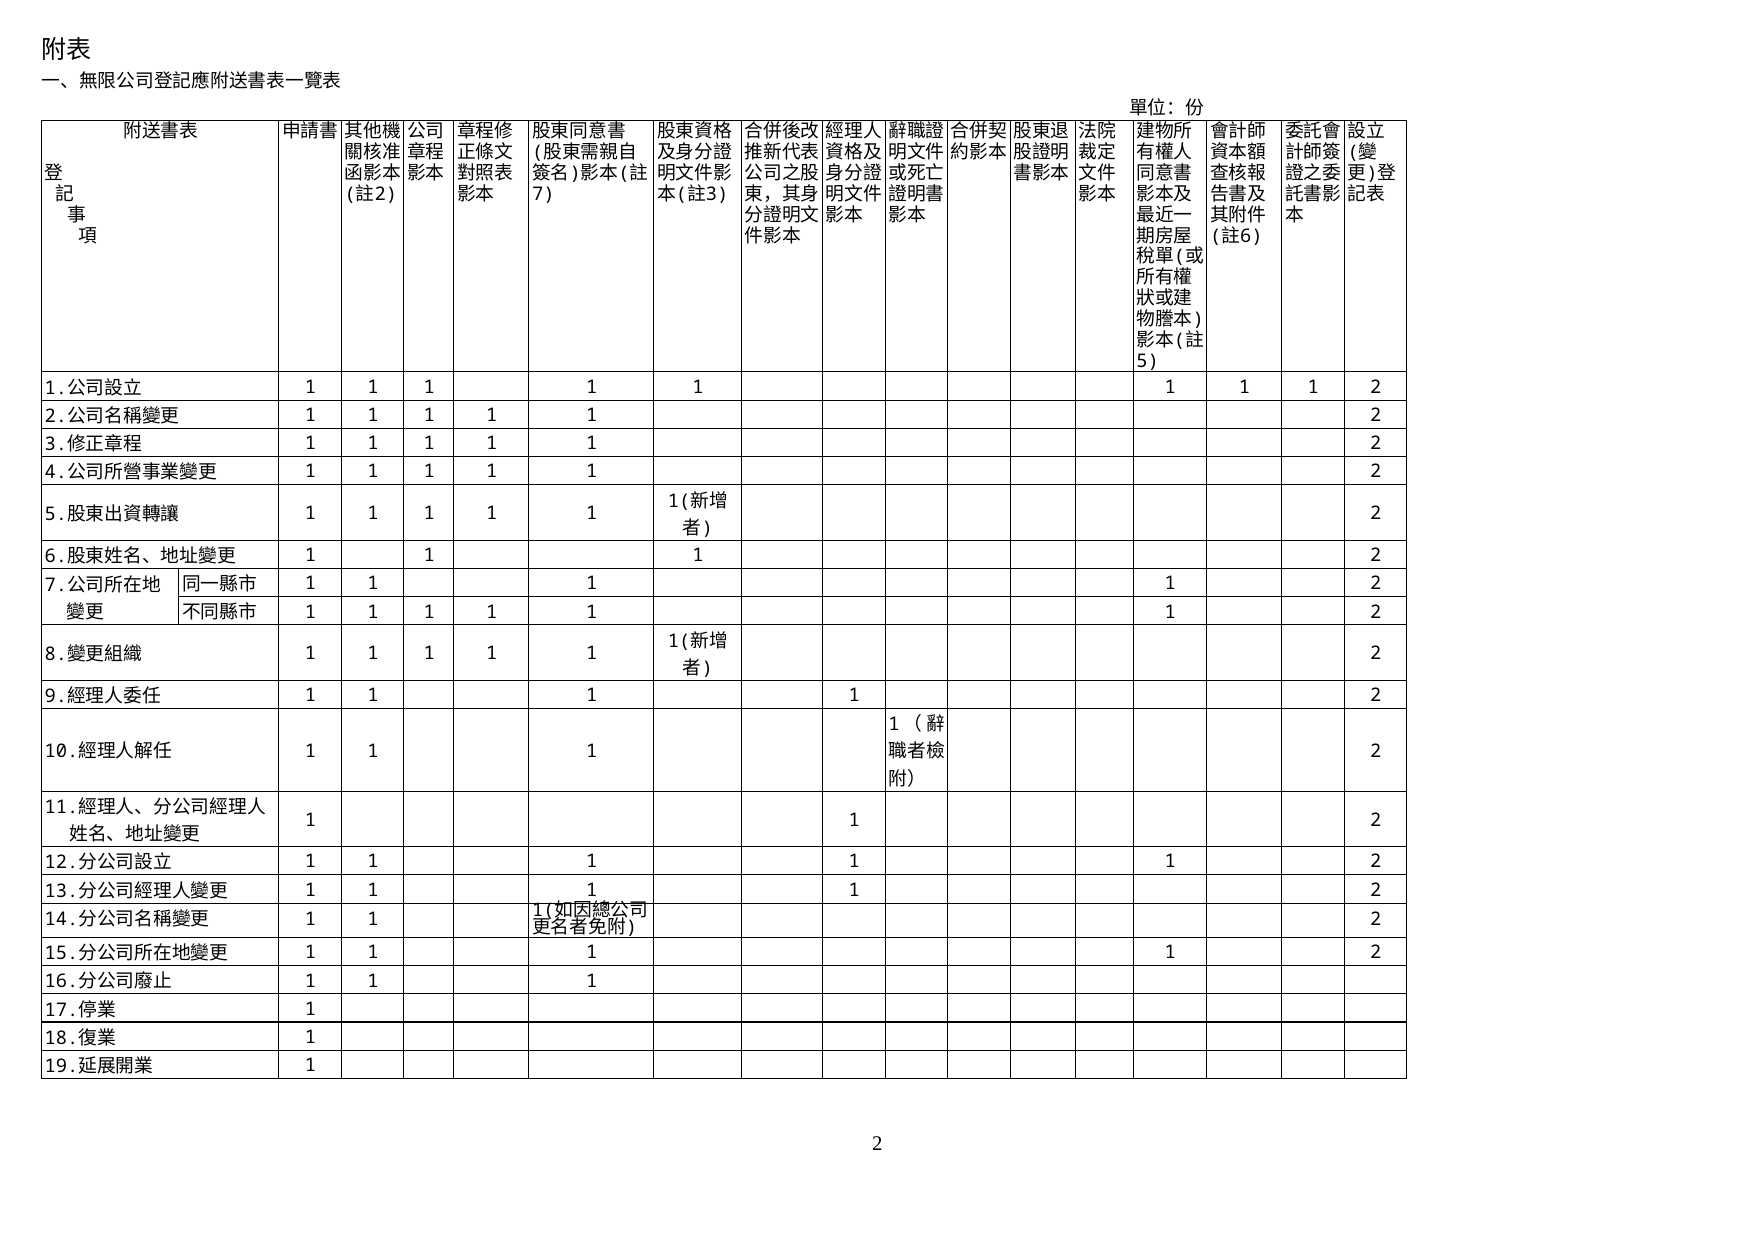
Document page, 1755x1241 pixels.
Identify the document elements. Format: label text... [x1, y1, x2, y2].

table_cell 5.股東出資轉讓 [42, 485, 278, 539]
table_cell 1 [529, 429, 653, 456]
table_cell 1 [279, 401, 341, 428]
table_cell [654, 569, 741, 596]
table_cell [1134, 1051, 1206, 1078]
table_cell 2 [1345, 485, 1406, 539]
table_cell 2 [1345, 875, 1406, 902]
table_cell 1 [342, 401, 403, 428]
table_cell [1076, 1023, 1133, 1050]
table_cell [1207, 681, 1281, 708]
table_cell 不同縣市 [179, 597, 278, 624]
table_cell [823, 401, 885, 428]
table_cell [886, 457, 947, 484]
table_cell 2 [1345, 904, 1406, 937]
table_header 委託會計師簽證之委託書影本 [1282, 121, 1344, 371]
table_cell [948, 541, 1010, 568]
table_header 股東同意書 (股東需親自簽名)影本(註7) [529, 121, 653, 371]
table_cell [1011, 1051, 1075, 1078]
table_cell [454, 569, 528, 596]
table_cell 1 [279, 966, 341, 993]
table_cell [948, 1023, 1010, 1050]
table_cell [1282, 681, 1344, 708]
table_cell [742, 709, 822, 791]
table_header 辭職證明文件或死亡證明書影本 [886, 121, 947, 371]
table_cell [404, 847, 453, 874]
table_cell [454, 847, 528, 874]
table_cell 1 [654, 541, 741, 568]
table_cell [823, 994, 885, 1021]
table_cell 2 [1345, 401, 1406, 428]
table_cell 2 [1345, 938, 1406, 965]
table_cell [1011, 1023, 1075, 1050]
table_cell [948, 966, 1010, 993]
table_cell 1 [279, 1051, 341, 1078]
table_cell 12.分公司設立 [42, 847, 278, 874]
table_cell 1(新增者) [654, 625, 741, 680]
table_cell [1076, 457, 1133, 484]
table_cell [454, 938, 528, 965]
table_cell 1 [342, 597, 403, 624]
table_cell [886, 569, 947, 596]
table_cell [742, 875, 822, 902]
table_cell 1 [1134, 597, 1206, 624]
table_cell 1(新增者) [654, 485, 741, 539]
table_cell [742, 1051, 822, 1078]
table_cell 3.修正章程 [42, 429, 278, 456]
table_cell [1282, 1023, 1344, 1050]
table_cell [823, 966, 885, 993]
table_cell [1011, 994, 1075, 1021]
table_cell [654, 994, 741, 1021]
table_cell 1 [454, 457, 528, 484]
table_cell 1 [342, 681, 403, 708]
table_cell [742, 597, 822, 624]
table_cell 1 [342, 904, 403, 937]
table_cell 13.分公司經理人變更 [42, 875, 278, 902]
table_header 建物所有權人同意書影本及最近一期房屋稅單(或所有權狀或建物謄本)影本(註5) [1134, 121, 1206, 371]
table_cell 1 [529, 938, 653, 965]
table_cell 2 [1345, 569, 1406, 596]
table_header 章程修正條文對照表影本 [454, 121, 528, 371]
table_cell [1207, 569, 1281, 596]
table_header 其他機關核准函影本(註2) [342, 121, 403, 371]
table_header 設立(變更)登記表 [1345, 121, 1406, 371]
table_cell 1 [529, 875, 653, 902]
table_cell [1282, 709, 1344, 791]
table_cell [948, 597, 1010, 624]
table_cell 2 [1345, 681, 1406, 708]
table_cell 1.公司設立 [42, 372, 278, 399]
table_cell [1282, 966, 1344, 993]
table_cell [342, 1051, 403, 1078]
table_cell [742, 625, 822, 680]
table_cell [948, 792, 1010, 846]
table_cell [1134, 457, 1206, 484]
text 附表 [41, 29, 1567, 66]
table_cell [1076, 1051, 1133, 1078]
table_cell 1 [279, 938, 341, 965]
table_header 股東資格及身分證明文件影本(註3) [654, 121, 741, 371]
table_cell 1 [342, 709, 403, 791]
table_cell 4.公司所營事業變更 [42, 457, 278, 484]
table_cell 1 [342, 966, 403, 993]
table_cell 1 [279, 847, 341, 874]
table_cell 9.經理人委任 [42, 681, 278, 708]
table_cell [1282, 401, 1344, 428]
table_cell 2 [1345, 541, 1406, 568]
table_cell [454, 372, 528, 399]
table_cell 1(如因總公司更名者免附) [529, 904, 653, 937]
table_cell [1282, 938, 1344, 965]
table_cell [1282, 847, 1344, 874]
table_cell 1 [454, 429, 528, 456]
table_cell [1207, 597, 1281, 624]
table_cell [404, 709, 453, 791]
table_cell [1207, 485, 1281, 539]
table_cell 1 [279, 429, 341, 456]
table_cell [948, 569, 1010, 596]
table_cell [823, 597, 885, 624]
table_cell [1207, 1023, 1281, 1050]
table_cell 1 [279, 709, 341, 791]
table_cell [742, 372, 822, 399]
table_cell [1207, 904, 1281, 937]
table_cell [654, 709, 741, 791]
table_cell [742, 966, 822, 993]
table_cell [654, 847, 741, 874]
table_cell [404, 966, 453, 993]
table_cell [1207, 457, 1281, 484]
table_cell [742, 904, 822, 937]
table_cell [948, 709, 1010, 791]
table_cell [454, 904, 528, 937]
table_cell [1207, 792, 1281, 846]
table_cell 1 [404, 541, 453, 568]
table_cell [654, 1023, 741, 1050]
table_cell [654, 875, 741, 902]
table_cell 1 [1134, 569, 1206, 596]
table_cell [1076, 847, 1133, 874]
table_cell [454, 966, 528, 993]
table_cell [654, 401, 741, 428]
table_cell 11.經理人、分公司經理人姓名、地址變更 [42, 792, 278, 846]
table_cell [1134, 429, 1206, 456]
table_cell 18.復業 [42, 1023, 278, 1050]
table_cell [1011, 875, 1075, 902]
table_cell 1 [654, 372, 741, 399]
table_cell [742, 457, 822, 484]
table_cell [1134, 1023, 1206, 1050]
table_cell 1 [823, 681, 885, 708]
table_cell [1011, 625, 1075, 680]
table_cell [1282, 541, 1344, 568]
table_cell 1 [279, 485, 341, 539]
table_cell [948, 401, 1010, 428]
table_cell [404, 904, 453, 937]
table_cell [654, 597, 741, 624]
table_cell [742, 485, 822, 539]
text 單位：份 [41, 93, 1567, 120]
table_cell 1 [529, 372, 653, 399]
table_cell [1134, 709, 1206, 791]
table_cell [654, 904, 741, 937]
table_cell 1 [404, 597, 453, 624]
table_cell 1 [404, 625, 453, 680]
table_cell 1 [529, 457, 653, 484]
table_cell [1011, 485, 1075, 539]
table_header 申請書 [279, 121, 341, 371]
table_cell 1 [1134, 938, 1206, 965]
table_cell [823, 457, 885, 484]
table_cell 1 [342, 372, 403, 399]
table_cell [1011, 847, 1075, 874]
table_header 附送書表 登 記 事 項 [42, 121, 278, 371]
table_cell [948, 681, 1010, 708]
table_cell [823, 1051, 885, 1078]
table_cell [742, 429, 822, 456]
table_cell [1076, 904, 1133, 937]
table_cell 1 [454, 485, 528, 539]
table_cell 1 [454, 401, 528, 428]
table_cell [1076, 625, 1133, 680]
table_cell 2 [1345, 792, 1406, 846]
table_cell 1 [342, 875, 403, 902]
table_cell [886, 938, 947, 965]
table_cell 2 [1345, 429, 1406, 456]
table_cell 1 [404, 429, 453, 456]
table_cell 1 [279, 541, 341, 568]
table_cell 1 [823, 875, 885, 902]
table_cell [1207, 938, 1281, 965]
table_cell [948, 994, 1010, 1021]
table_header 公司章程影本 [404, 121, 453, 371]
table_cell [886, 681, 947, 708]
table_cell [1011, 966, 1075, 993]
table_cell 1 [823, 792, 885, 846]
table_cell [1207, 847, 1281, 874]
table_header 經理人資格及身分證明文件影本 [823, 121, 885, 371]
table_cell [1134, 541, 1206, 568]
table_cell [1076, 485, 1133, 539]
table_cell 6.股東姓名、地址變更 [42, 541, 278, 568]
table_cell 2.公司名稱變更 [42, 401, 278, 428]
table_cell [1345, 1051, 1406, 1078]
table_cell [1207, 401, 1281, 428]
table_cell [1076, 938, 1133, 965]
table_cell 2 [1345, 372, 1406, 399]
table_cell [1134, 994, 1206, 1021]
table_cell 2 [1345, 597, 1406, 624]
table_cell [742, 541, 822, 568]
table_cell 1 [1134, 847, 1206, 874]
table_cell [948, 875, 1010, 902]
table_cell [1011, 938, 1075, 965]
table_cell [823, 429, 885, 456]
table_cell 1 [404, 401, 453, 428]
table_header 合併契約影本 [948, 121, 1010, 371]
table_cell 1 [454, 597, 528, 624]
table_cell [823, 709, 885, 791]
table_cell [948, 904, 1010, 937]
table_cell [1282, 792, 1344, 846]
table_cell [654, 966, 741, 993]
table_cell [1076, 966, 1133, 993]
table_cell [948, 1051, 1010, 1078]
table_cell [404, 569, 453, 596]
table_cell 15.分公司所在地變更 [42, 938, 278, 965]
table_cell [1011, 569, 1075, 596]
table_cell [1282, 875, 1344, 902]
table_cell [948, 938, 1010, 965]
table_cell 1 [342, 485, 403, 539]
table_cell [529, 1023, 653, 1050]
table_cell [454, 875, 528, 902]
text 一、無限公司登記應附送書表一覽表 [41, 66, 1567, 93]
table_cell [742, 938, 822, 965]
table_cell [1282, 904, 1344, 937]
table_cell [948, 457, 1010, 484]
table_cell 1 [279, 625, 341, 680]
table_cell 1 [529, 485, 653, 539]
table_cell 1 [342, 625, 403, 680]
table_cell 8.變更組織 [42, 625, 278, 680]
table_cell [823, 541, 885, 568]
table_cell 1 [404, 457, 453, 484]
table_cell 16.分公司廢止 [42, 966, 278, 993]
table_cell [1076, 597, 1133, 624]
table_cell [1076, 401, 1133, 428]
table_cell [1207, 541, 1281, 568]
table_cell [1011, 372, 1075, 399]
table_cell [1345, 994, 1406, 1021]
table_cell [1134, 625, 1206, 680]
table_cell [886, 1023, 947, 1050]
table_cell [1011, 401, 1075, 428]
table_cell [342, 541, 403, 568]
table_cell 1 [823, 847, 885, 874]
table_cell [742, 847, 822, 874]
table_cell [404, 938, 453, 965]
table_cell [1076, 709, 1133, 791]
table_cell [886, 792, 947, 846]
table_cell [1011, 681, 1075, 708]
table_cell 同一縣市 [179, 569, 278, 596]
table_cell 1 [342, 847, 403, 874]
table_cell [454, 792, 528, 846]
table_cell [404, 1023, 453, 1050]
table_cell [1011, 541, 1075, 568]
table_cell [886, 625, 947, 680]
table_cell [454, 994, 528, 1021]
table_cell 1 [529, 569, 653, 596]
table_cell [654, 681, 741, 708]
table_cell 1 [342, 938, 403, 965]
table_cell [1207, 709, 1281, 791]
table_cell [823, 485, 885, 539]
table_cell [404, 994, 453, 1021]
table_cell [1076, 541, 1133, 568]
table_cell [823, 625, 885, 680]
table_cell [886, 401, 947, 428]
table_cell 2 [1345, 847, 1406, 874]
table_cell 1 [404, 372, 453, 399]
table_cell [948, 429, 1010, 456]
table_cell [1207, 966, 1281, 993]
table_cell [454, 709, 528, 791]
table_cell 1 [279, 994, 341, 1021]
table_cell 1 [342, 429, 403, 456]
table_header 法院裁定文件影本 [1076, 121, 1133, 371]
table_cell [1011, 904, 1075, 937]
table_cell 1 [279, 1023, 341, 1050]
table_cell [654, 792, 741, 846]
table_cell [1282, 485, 1344, 539]
table_cell [654, 457, 741, 484]
table_cell [823, 372, 885, 399]
table_cell [1207, 429, 1281, 456]
table_cell [742, 792, 822, 846]
table_cell [654, 429, 741, 456]
table_cell 1 [342, 457, 403, 484]
table_cell [529, 541, 653, 568]
table_cell [886, 875, 947, 902]
table_cell [1134, 875, 1206, 902]
table_cell [404, 1051, 453, 1078]
table_cell 1 [1282, 372, 1344, 399]
table_cell [404, 792, 453, 846]
table_cell [886, 541, 947, 568]
table_cell 1 [529, 597, 653, 624]
table_cell 1 [1134, 372, 1206, 399]
table_cell 1 [279, 569, 341, 596]
table_cell [886, 372, 947, 399]
table_cell 1 [529, 625, 653, 680]
table_header 合併後改推新代表公司之股東，其身分證明文件影本 [742, 121, 822, 371]
table_cell [1076, 792, 1133, 846]
table_cell 1 [279, 792, 341, 846]
table_cell 1 [279, 457, 341, 484]
table_cell [1282, 1051, 1344, 1078]
table_cell [1207, 875, 1281, 902]
table_cell [823, 938, 885, 965]
table_cell [1282, 994, 1344, 1021]
table_cell [1345, 1023, 1406, 1050]
table_cell 1 [529, 709, 653, 791]
table_cell [886, 597, 947, 624]
table_cell [342, 994, 403, 1021]
table_cell [1207, 625, 1281, 680]
table_cell [742, 401, 822, 428]
table_cell 1 [279, 681, 341, 708]
table_cell 19.延展開業 [42, 1051, 278, 1078]
table_cell [948, 485, 1010, 539]
table_cell 1 [279, 597, 341, 624]
table_cell [886, 904, 947, 937]
table_cell [454, 1051, 528, 1078]
table_header 會計師資本額查核報告書及其附件(註6) [1207, 121, 1281, 371]
table_cell [1282, 429, 1344, 456]
table_cell [1207, 1051, 1281, 1078]
table_cell 1 [404, 485, 453, 539]
table_cell 14.分公司名稱變更 [42, 904, 278, 937]
table_cell [1282, 569, 1344, 596]
table_cell 1 [279, 875, 341, 902]
table_cell 1（辭職者檢附） [886, 709, 947, 791]
table_cell [1076, 372, 1133, 399]
table_cell [1207, 994, 1281, 1021]
table_cell [886, 1051, 947, 1078]
table_cell 1 [1207, 372, 1281, 399]
table_cell [1011, 709, 1075, 791]
table_cell [1076, 681, 1133, 708]
table_cell 1 [279, 372, 341, 399]
table_cell 1 [529, 847, 653, 874]
table_cell [654, 938, 741, 965]
table_cell [886, 429, 947, 456]
table_cell [1011, 597, 1075, 624]
table_cell [529, 792, 653, 846]
table_cell [823, 569, 885, 596]
table_cell 1 [529, 681, 653, 708]
table_cell [886, 994, 947, 1021]
table_cell [342, 792, 403, 846]
table_cell [454, 681, 528, 708]
table_cell [1134, 401, 1206, 428]
table_cell 1 [529, 966, 653, 993]
table_cell [742, 569, 822, 596]
table_cell 1 [279, 904, 341, 937]
table_cell 2 [1345, 457, 1406, 484]
table_cell [1282, 457, 1344, 484]
table_cell 1 [529, 401, 653, 428]
table_cell [948, 372, 1010, 399]
table_cell [529, 994, 653, 1021]
table_cell [886, 485, 947, 539]
table_cell [1134, 681, 1206, 708]
table_cell 1 [342, 569, 403, 596]
table_cell [1134, 966, 1206, 993]
table_cell [742, 1023, 822, 1050]
table_cell [823, 1023, 885, 1050]
table_cell [742, 681, 822, 708]
table_cell [1282, 597, 1344, 624]
table_cell [1282, 625, 1344, 680]
table_cell 10.經理人解任 [42, 709, 278, 791]
table_cell [1011, 792, 1075, 846]
table_cell [1076, 994, 1133, 1021]
table_cell [1011, 429, 1075, 456]
table_cell [404, 681, 453, 708]
table_cell 17.停業 [42, 994, 278, 1021]
table_cell [1134, 904, 1206, 937]
table_cell [886, 966, 947, 993]
table_cell [742, 994, 822, 1021]
table_cell [1076, 569, 1133, 596]
table_cell [1345, 966, 1406, 993]
table_cell [1134, 792, 1206, 846]
table_cell [454, 1023, 528, 1050]
table_cell [404, 875, 453, 902]
table_cell [1134, 485, 1206, 539]
table_cell [1076, 429, 1133, 456]
table_cell [886, 847, 947, 874]
table_cell [529, 1051, 653, 1078]
table_cell [654, 1051, 741, 1078]
table_cell [823, 904, 885, 937]
table_cell 2 [1345, 625, 1406, 680]
table_cell [454, 541, 528, 568]
table_cell [342, 1023, 403, 1050]
table_cell [1011, 457, 1075, 484]
table_header 股東退股證明書影本 [1011, 121, 1075, 371]
table_cell 1 [454, 625, 528, 680]
table_cell [948, 847, 1010, 874]
table_cell 7.公司所在地變更 [42, 569, 178, 624]
table_cell 2 [1345, 709, 1406, 791]
table_cell [1076, 875, 1133, 902]
table_cell [948, 625, 1010, 680]
